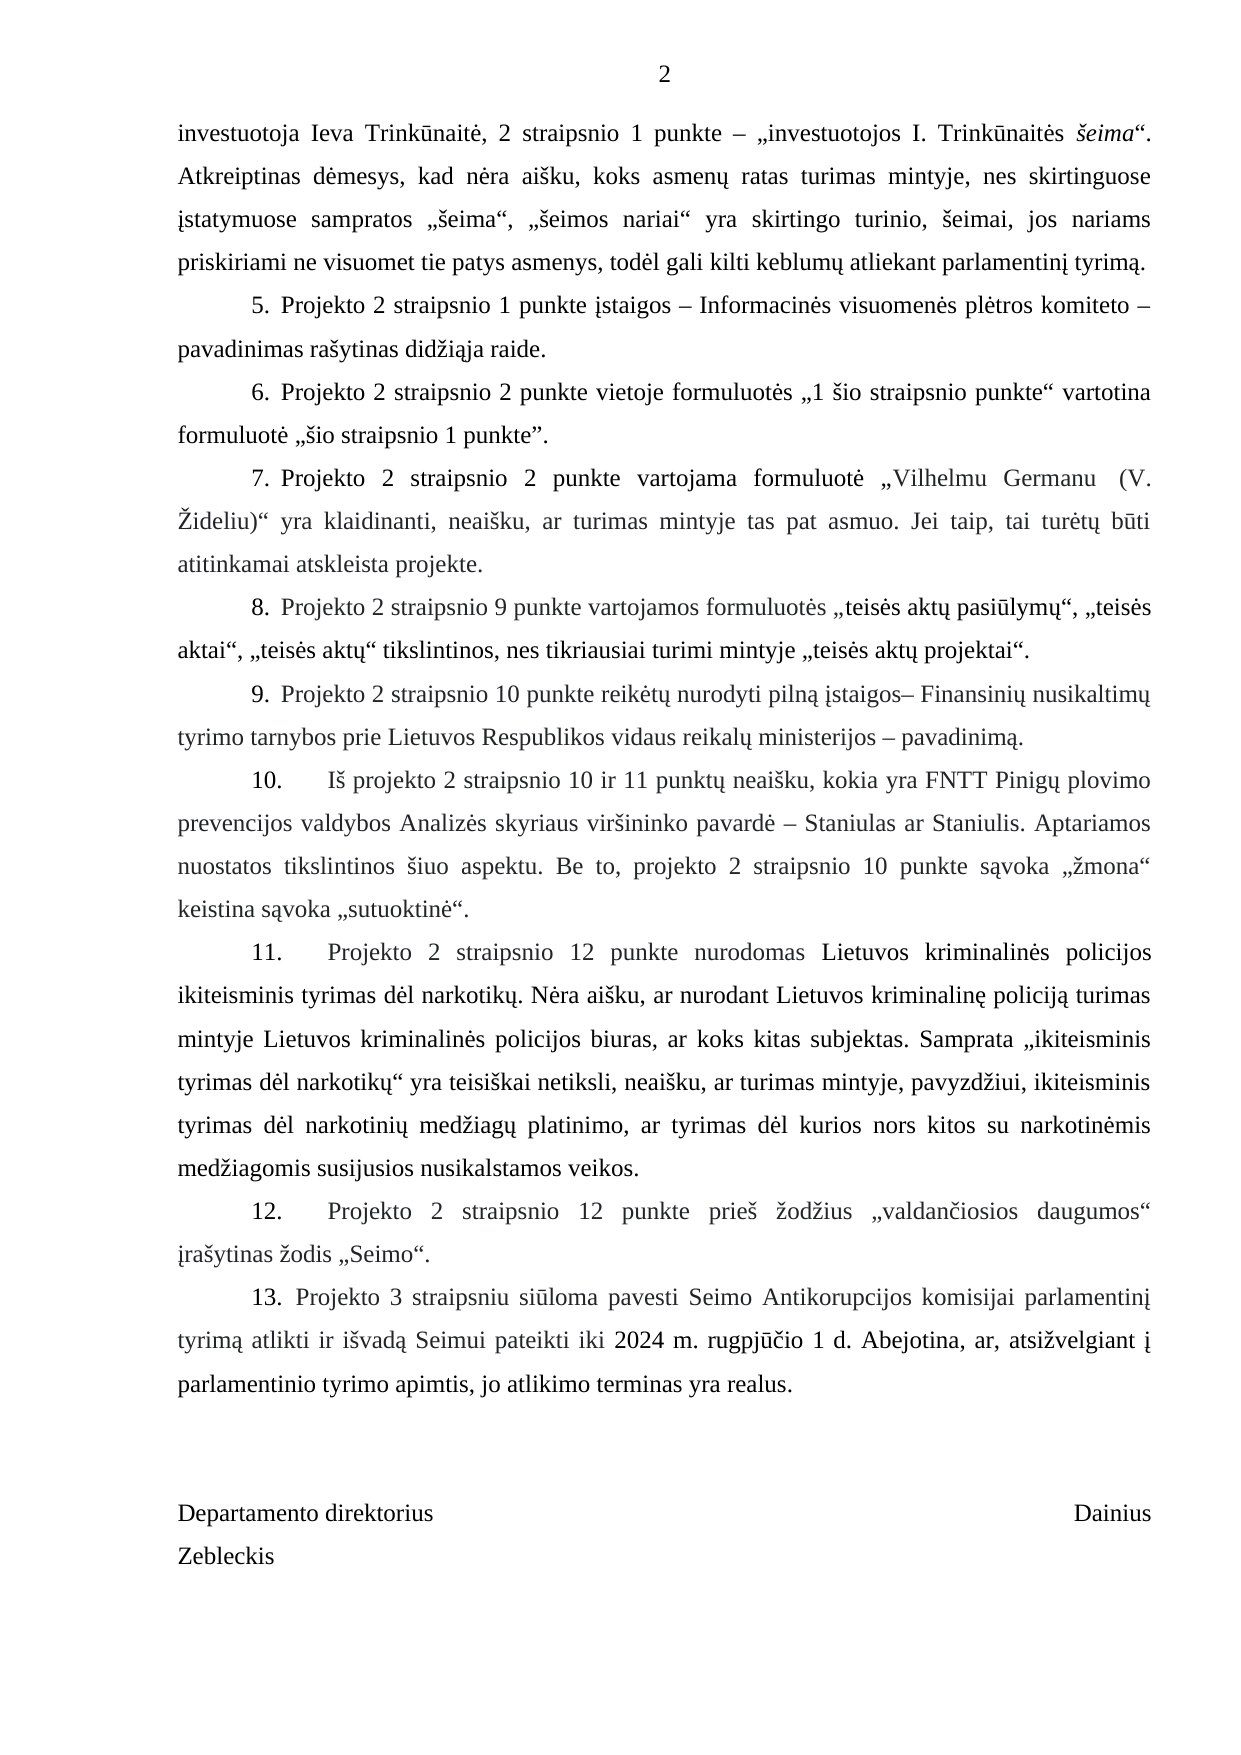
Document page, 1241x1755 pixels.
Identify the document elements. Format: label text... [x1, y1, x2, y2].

list Projekto 2 straipsnio 2 punkte vartojama formuluotė „Vilhelmu Germanu (V. Žideliu)“ yra klaidinanti, neaišku, ar turimas mintyje tas pat asmuo. Jei taip, tai turėtų būti atitinkamai atskleista projekte. [177, 463, 1152, 578]
list Projekto 2 straipsnio 9 punkte vartojamos formuluotės „teisės aktų pasiūlymų“, „teisės aktai“, „teisės aktų“ tikslintinos, nes tikriausiai turimi mintyje „teisės aktų projektai“. [177, 592, 1152, 664]
list Projekto 2 straipsnio 10 punkte reikėtų nurodyti pilną įstaigos– Finansinių nusikaltimų tyrimo tarnybos prie Lietuvos Respublikos vidaus reikalų ministerijos – pavadinimą. [177, 679, 1152, 751]
list Projekto 3 straipsniu siūloma pavesti Seimo Antikorupcijos komisijai parlamentinį tyrimą atlikti ir išvadą Seimui pateikti iki 2024 m. rugpjūčio 1 d. Abejotina, ar, atsižvelgiant į parlamentinio tyrimo apimtis, jo atlikimo terminas yra realus. [177, 1282, 1152, 1397]
list Projekto 2 straipsnio 2 punkte vietoje formuluotės „1 šio straipsnio punkte“ vartotina formuluotė „šio straipsnio 1 punkte”. [177, 377, 1152, 449]
list Projekto 2 straipsnio 1 punkte įstaigos – Informacinės visuomenės plėtros komiteto – pavadinimas rašytinas didžiąja raide. [177, 291, 1152, 362]
list Projekto 2 straipsnio 12 punkte nurodomas Lietuvos kriminalinės policijos ikiteisminis tyrimas dėl narkotikų. Nėra aišku, ar nurodant Lietuvos kriminalinę policiją turimas mintyje Lietuvos kriminalinės policijos biuras, ar koks kitas subjektas. Samprata „ikiteisminis tyrimas dėl narkotikų“ yra teisiškai netiksli, neaišku, ar turimas mintyje, pavyzdžiui, ikiteisminis tyrimas dėl narkotinių medžiagų platinimo, ar tyrimas dėl kurios nors kitos su narkotinėmis medžiagomis susijusios nusikalstamos veikos. [177, 937, 1152, 1182]
text Departamento direktorius Dainius Zebleckis [177, 1498, 1152, 1570]
list investuotoja Ieva Trinkūnaitė, 2 straipsnio 1 punkte – „investuotojos I. Trinkūnaitės šeima“. Atkreiptinas dėmesys, kad nėra aišku, koks asmenų ratas turimas mintyje, nes skirtinguose įstatymuose sampratos „šeima“, „šeimos nariai“ yra skirtingo turinio, šeimai, jos nariams priskiriami ne visuomet tie patys asmenys, todėl gali kilti keblumų atliekant parlamentinį tyrimą. [177, 118, 1152, 276]
list Iš projekto 2 straipsnio 10 ir 11 punktų neaišku, kokia yra FNTT Pinigų plovimo prevencijos valdybos Analizės skyriaus viršininko pavardė – Staniulas ar Staniulis. Aptariamos nuostatos tikslintinos šiuo aspektu. Be to, projekto 2 straipsnio 10 punkte sąvoka „žmona“ keistina sąvoka „sutuoktinė“. [177, 765, 1152, 923]
list Projekto 2 straipsnio 12 punkte prieš žodžius „valdančiosios daugumos“ įrašytinas žodis „Seimo“. [177, 1196, 1152, 1268]
